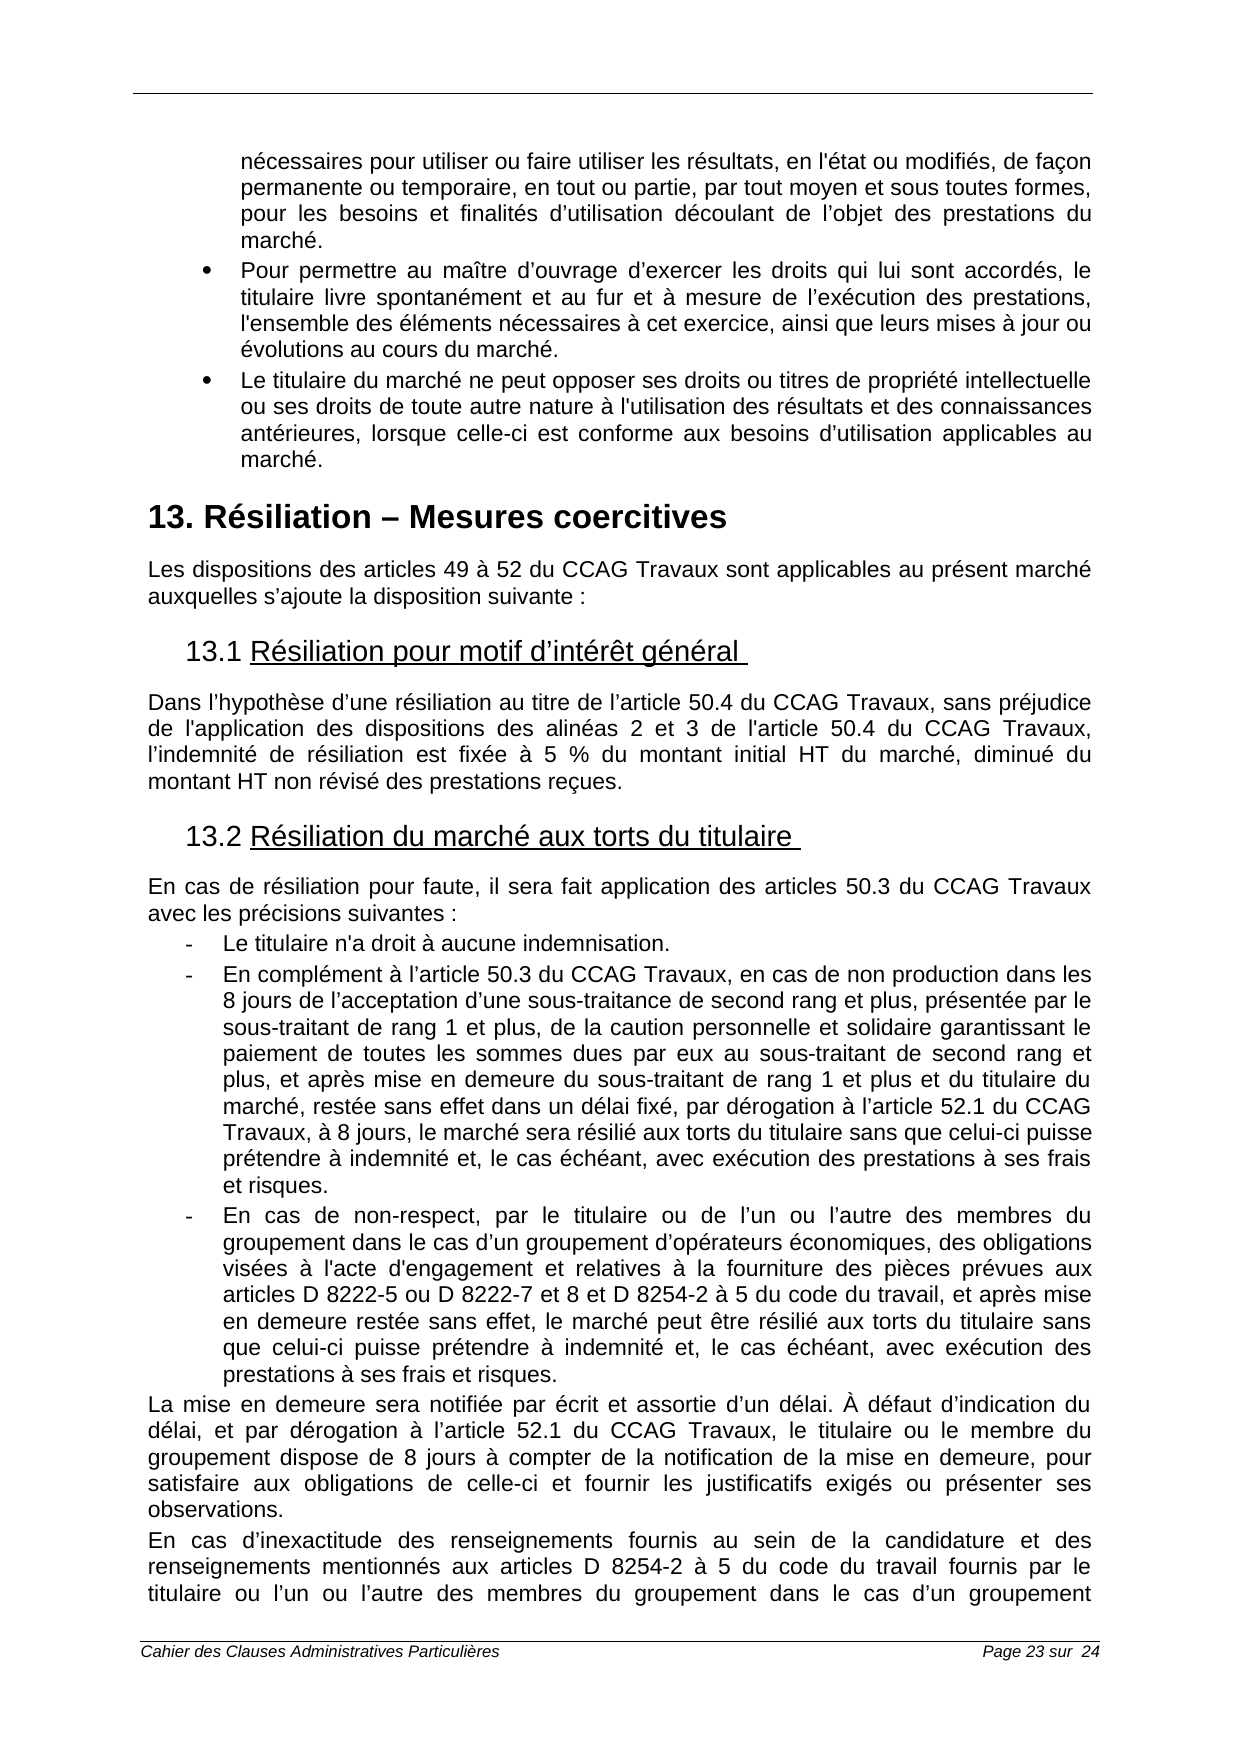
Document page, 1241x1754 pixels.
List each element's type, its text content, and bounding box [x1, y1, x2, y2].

list En cas de non-respect, par le titulaire ou de l’un ou l’autre des membres du groupement dans le cas d’un groupement d’opérateurs économiques, des obligations visées à l'acte d'engagement et relatives à la fourniture des pièces prévues aux articles D 8222-5 ou D 8222-7 et 8 et D 8254-2 à 5 du code du travail, et après mise en demeure restée sans effet, le marché peut être résilié aux torts du titulaire sans que celui-ci puisse prétendre à indemnité et, le cas échéant, avec exécution des prestations à ses frais et risques. [185, 1202, 1093, 1387]
text La mise en demeure sera notifiée par écrit et assortie d’un délai. À défaut d’indication du délai, et par dérogation à l’article 52.1 du CCAG Travaux, le titulaire ou le membre du groupement dispose de 8 jours à compter de la notification de la mise en demeure, pour satisfaire aux obligations de celle-ci et fournir les justificatifs exigés ou présenter ses observations. [148, 1391, 1093, 1523]
list Le titulaire n'a droit à aucune indemnisation. [185, 930, 1093, 957]
text Dans l’hypothèse d’une résiliation au titre de l’article 50.4 du CCAG Travaux, sans préjudice de l'application des dispositions des alinéas 2 et 3 de l'article 50.4 du CCAG Travaux, l’indemnité de résiliation est fixée à 5 % du montant initial HT du marché, diminué du montant HT non révisé des prestations reçues. [148, 688, 1093, 794]
text En cas de résiliation pour faute, il sera fait application des articles 50.3 du CCAG Travaux avec les précisions suivantes : [148, 873, 1093, 926]
list Résiliation – Mesures coercitives [148, 497, 1093, 536]
list Résiliation pour motif d’intérêt général [185, 634, 1093, 668]
list Pour permettre au maître d’ouvrage d’exercer les droits qui lui sont accordés, le titulaire livre spontanément et au fur et à mesure de l’exécution des prestations, l'ensemble des éléments nécessaires à cet exercice, ainsi que leurs mises à jour ou évolutions au cours du marché. [203, 257, 1093, 363]
text En cas d’inexactitude des renseignements fournis au sein de la candidature et des renseignements mentionnés aux articles D 8254-2 à 5 du code du travail fournis par le titulaire ou l’un ou l’autre des membres du groupement dans le cas d’un groupement [148, 1527, 1093, 1606]
list Résiliation du marché aux torts du titulaire [185, 819, 1093, 852]
list nécessaires pour utiliser ou faire utiliser les résultats, en l'état ou modifiés, de façon permanente ou temporaire, en tout ou partie, par tout moyen et sous toutes formes, pour les besoins et finalités d’utilisation découlant de l’objet des prestations du marché. [203, 148, 1093, 253]
text Les dispositions des articles 49 à 52 du CCAG Travaux sont applicables au présent marché auxquelles s’ajoute la disposition suivante : [148, 556, 1093, 609]
list Le titulaire du marché ne peut opposer ses droits ou titres de propriété intellectuelle ou ses droits de toute autre nature à l'utilisation des résultats et des connaissances antérieures, lorsque celle-ci est conforme aux besoins d’utilisation applicables au marché. [203, 367, 1093, 472]
list En complément à l’article 50.3 du CCAG Travaux, en cas de non production dans les 8 jours de l’acceptation d’une sous-traitance de second rang et plus, présentée par le sous-traitant de rang 1 et plus, de la caution personnelle et solidaire garantissant le paiement de toutes les sommes dues par eux au sous-traitant de second rang et plus, et après mise en demeure du sous-traitant de rang 1 et plus et du titulaire du marché, restée sans effet dans un délai fixé, par dérogation à l’article 52.1 du CCAG Travaux, à 8 jours, le marché sera résilié aux torts du titulaire sans que celui-ci puisse prétendre à indemnité et, le cas échéant, avec exécution des prestations à ses frais et risques. [185, 961, 1093, 1198]
